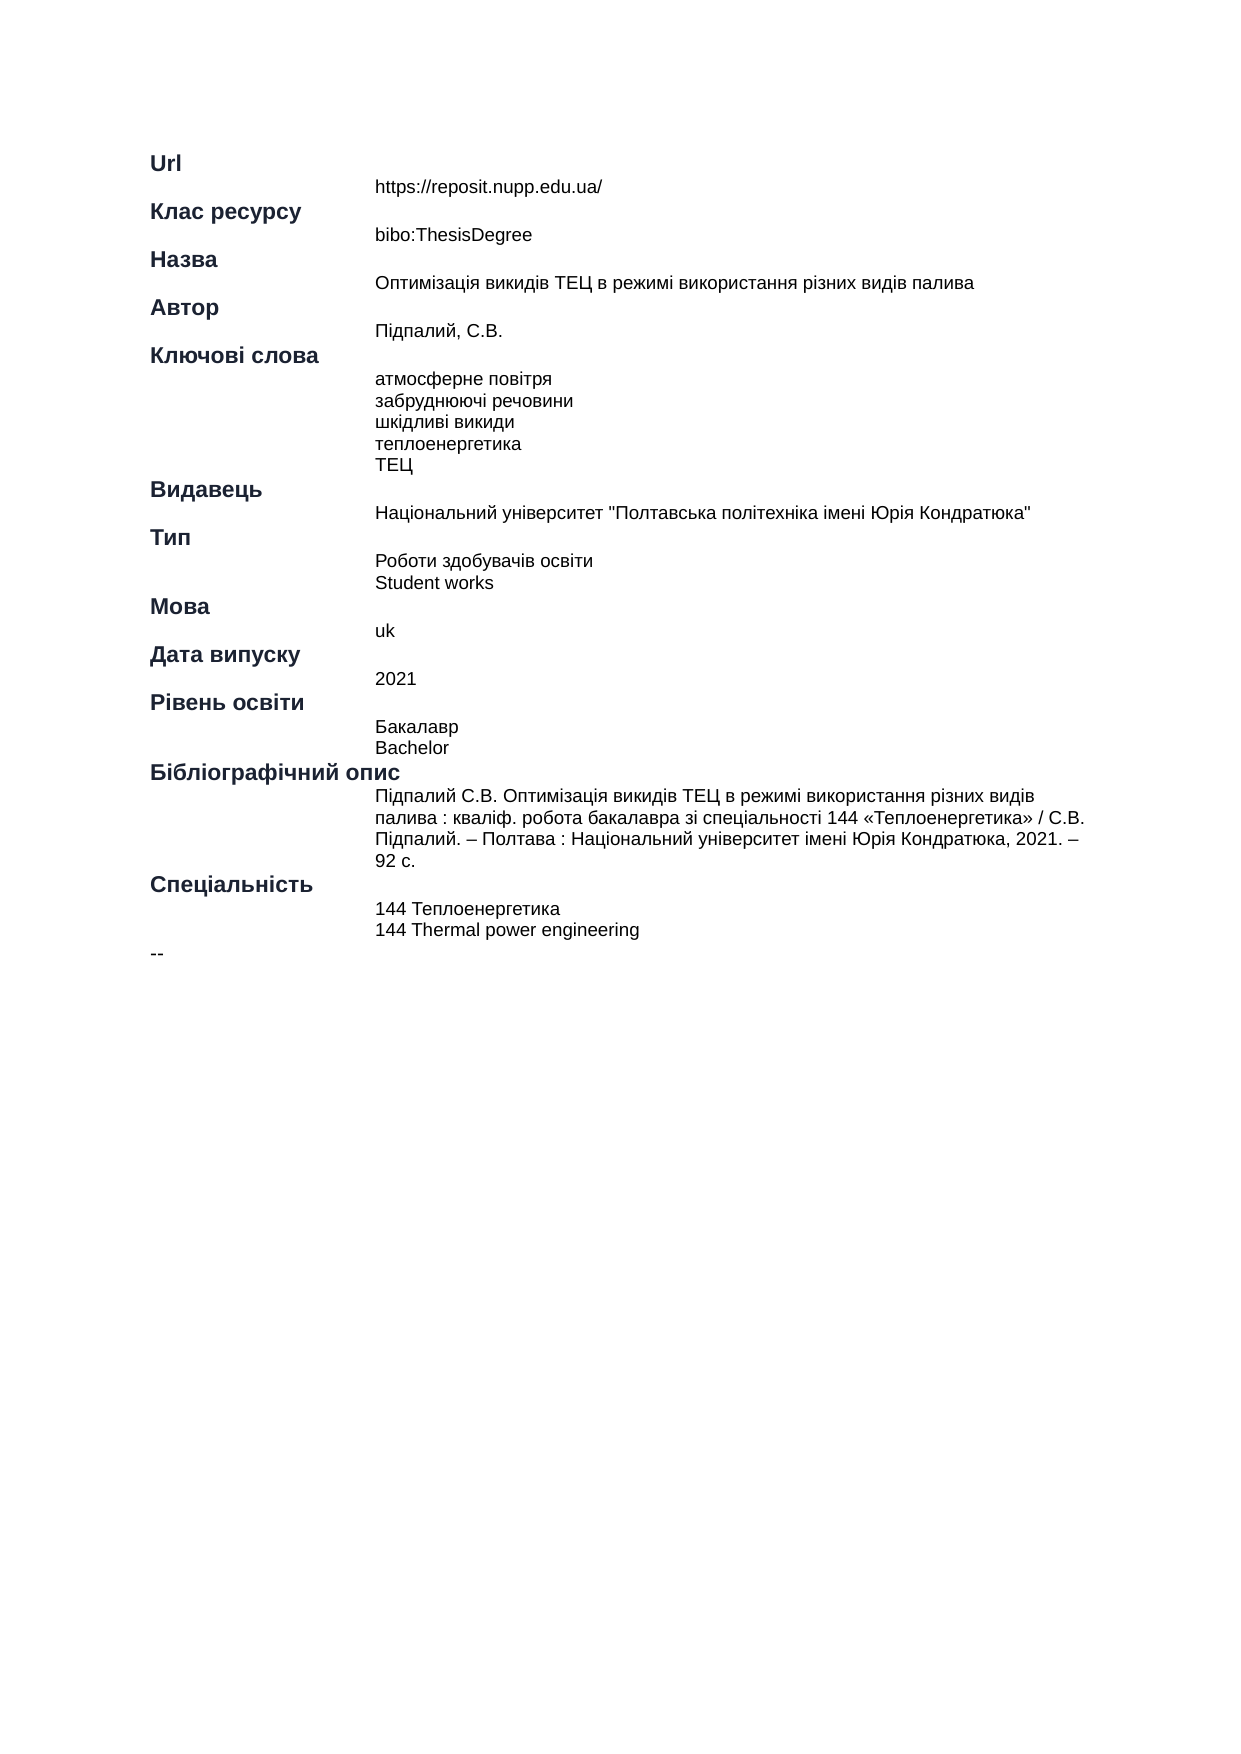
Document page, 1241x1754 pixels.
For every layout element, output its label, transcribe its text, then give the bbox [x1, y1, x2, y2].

text Спеціальність [150, 871, 1090, 897]
text Національний університет "Полтавська політехніка імені Юрія Кондратюка" [375, 502, 1090, 524]
text Підпалий, С.В. [375, 320, 1090, 342]
text Бакалавр [375, 715, 1090, 737]
text Рівень освіти [150, 689, 1090, 715]
text Дата випуску [150, 641, 1090, 667]
text bibo:ThesisDegree [375, 224, 1090, 246]
text Тип [150, 524, 1090, 550]
text Підпалий С.В. Оптимізація викидів ТЕЦ в режимі використання різних видів палива : кваліф. робота бакалавра зі спеціальності 144 «Теплоенергетика» / С.В. Підпалий. – Полтава : Національний університет імені Юрія Кондратюка, 2021. – 92 с. [375, 785, 1090, 871]
text -- [150, 941, 1090, 964]
text Клас ресурсу [150, 198, 1090, 224]
text Student works [375, 572, 1090, 593]
text забруднюючі речовини [375, 389, 1090, 411]
text ТЕЦ [375, 454, 1090, 476]
text Ключові слова [150, 342, 1090, 368]
text шкідливі викиди [375, 411, 1090, 433]
text теплоенергетика [375, 433, 1090, 454]
text Роботи здобувачів освіти [375, 550, 1090, 572]
text https://reposit.nupp.edu.ua/ [375, 176, 1090, 198]
text Автор [150, 294, 1090, 320]
text Бібліографічний опис [150, 758, 1090, 785]
text 2021 [375, 667, 1090, 689]
text Url [150, 150, 1090, 176]
text атмосферне повітря [375, 368, 1090, 389]
text Видавець [150, 476, 1090, 502]
text 144 Thermal power engineering [375, 919, 1090, 941]
text Bachelor [375, 737, 1090, 758]
text uk [375, 619, 1090, 641]
text Оптимізація викидів ТЕЦ в режимі використання різних видів палива [375, 272, 1090, 294]
text Мова [150, 593, 1090, 619]
text Назва [150, 246, 1090, 272]
text 144 Теплоенергетика [375, 897, 1090, 919]
